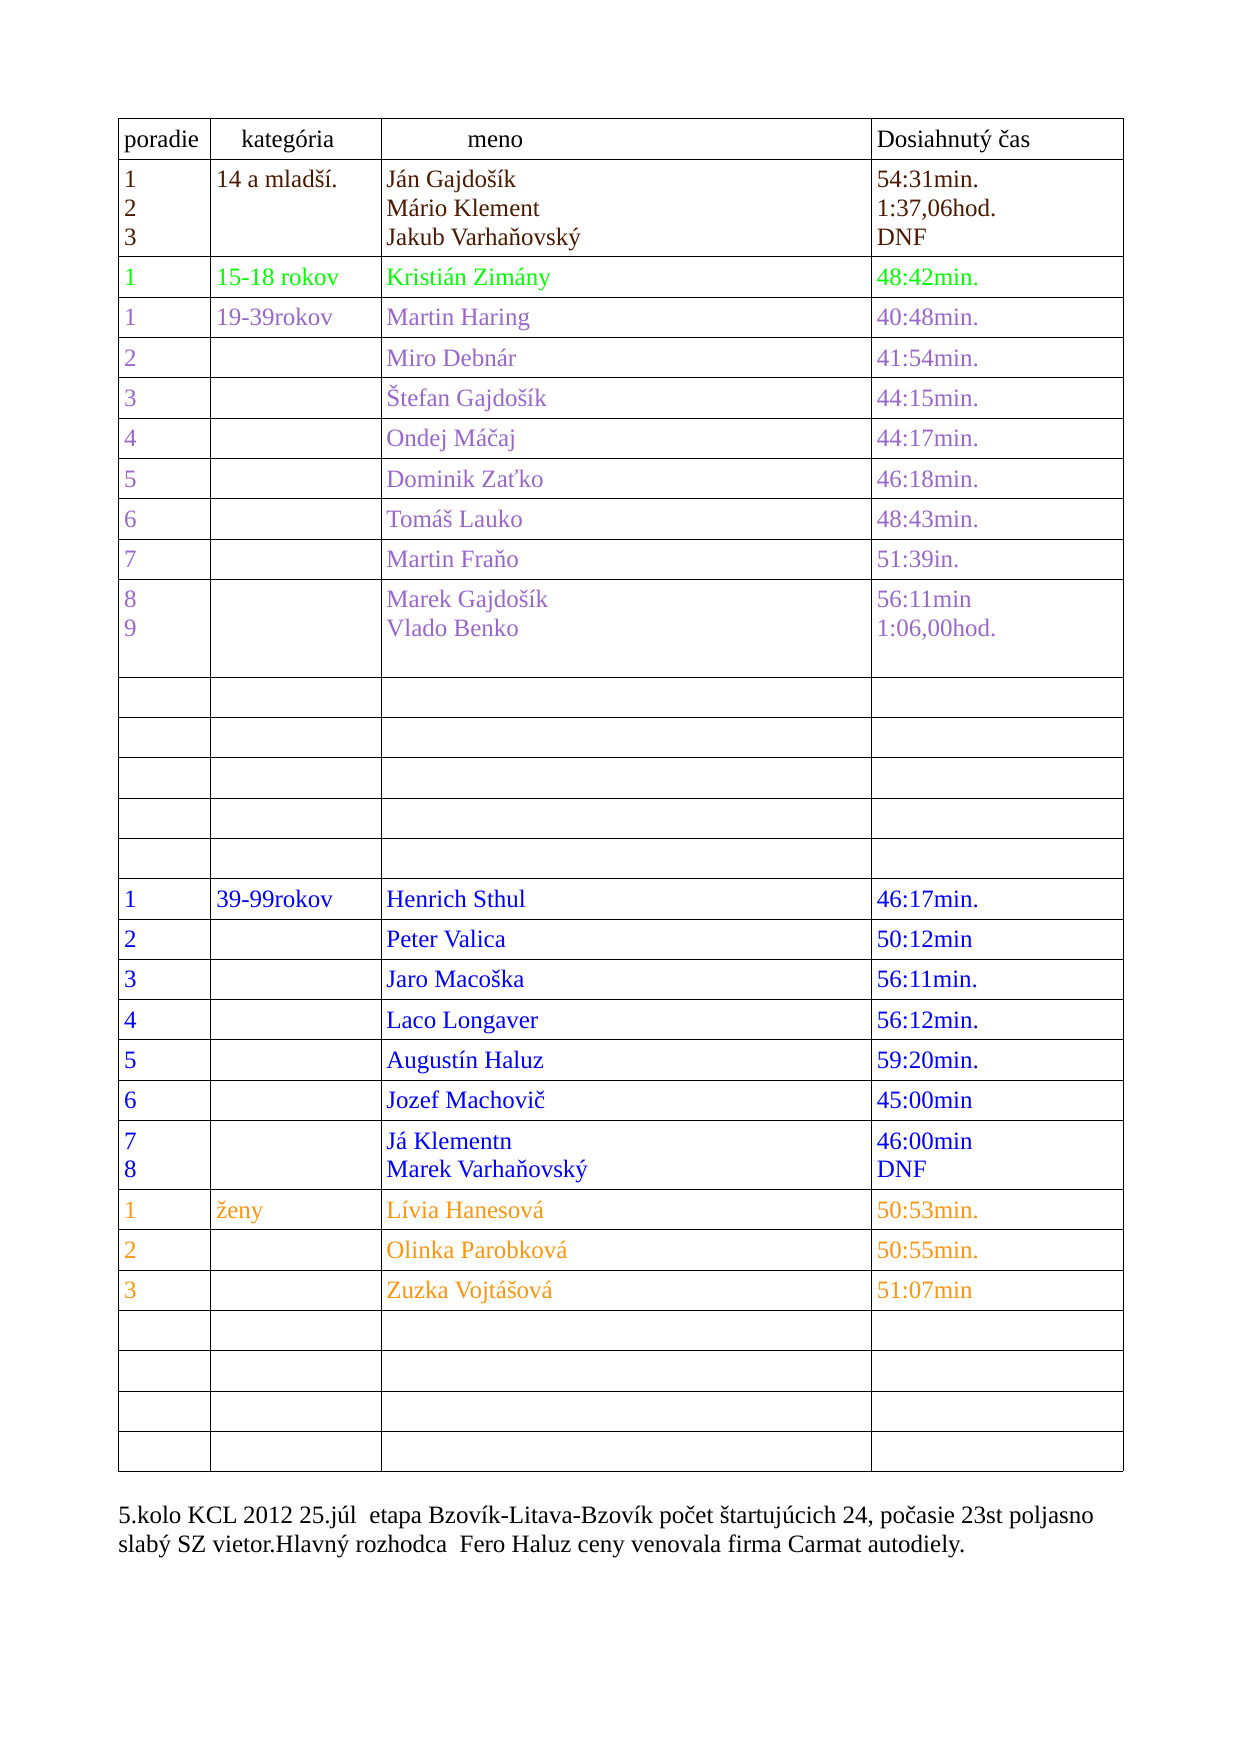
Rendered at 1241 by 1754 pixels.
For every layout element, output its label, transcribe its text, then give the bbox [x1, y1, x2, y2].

table_cell 3 [119, 1271, 210, 1310]
table_cell 51:39in. [872, 540, 1123, 579]
table_cell 6 [119, 499, 210, 538]
table_cell 44:15min. [872, 378, 1123, 417]
table_cell [211, 540, 381, 579]
table_cell 1 [119, 879, 210, 918]
table_cell [382, 839, 871, 878]
table_cell 2 [119, 1230, 210, 1270]
table_cell [119, 718, 210, 757]
table_cell 40:48min. [872, 298, 1123, 337]
table_cell 44:17min. [872, 419, 1123, 458]
table_cell 7 8 [119, 1121, 210, 1189]
table_cell [211, 1311, 381, 1350]
table_cell [211, 499, 381, 538]
table_cell Henrich Sthul [382, 879, 871, 918]
table_cell ženy [211, 1190, 381, 1229]
table_cell Olinka Parobková [382, 1230, 871, 1270]
table_cell [211, 1081, 381, 1120]
table_cell Zuzka Vojtášová [382, 1271, 871, 1310]
table_cell [119, 678, 210, 717]
table_cell 1 2 3 [119, 160, 210, 256]
table_cell [382, 1311, 871, 1350]
table_cell [119, 839, 210, 878]
table_cell [872, 839, 1123, 878]
table_cell Martin Fraňo [382, 540, 871, 579]
table_cell [211, 839, 381, 878]
table_cell Miro Debnár [382, 338, 871, 377]
table_cell [872, 678, 1123, 717]
table_cell [872, 1311, 1123, 1350]
table_cell 1 [119, 257, 210, 297]
text 5.kolo KCL 2012 25.júl etapa Bzovík-Litava-Bzovík počet štartujúcich 24, počasie 23st poljasno slabý SZ vietor.Hlavný rozhodca Fero Haluz ceny venovala firma Carmat autodiely. [118, 1500, 1122, 1558]
table_cell [119, 1432, 210, 1471]
table_cell 5 [119, 1040, 210, 1080]
table_cell 8 9 [119, 580, 210, 677]
table_cell 6 [119, 1081, 210, 1120]
table_cell 41:54min. [872, 338, 1123, 377]
table_cell 56:11min 1:06,00hod. [872, 580, 1123, 677]
table_cell 46:18min. [872, 459, 1123, 498]
table_cell 4 [119, 1000, 210, 1039]
table_cell [211, 419, 381, 458]
table_cell [211, 1000, 381, 1039]
table_cell [872, 1392, 1123, 1431]
table_cell 3 [119, 960, 210, 999]
table_cell 48:42min. [872, 257, 1123, 297]
table_cell 2 [119, 338, 210, 377]
table_cell Dominik Zaťko [382, 459, 871, 498]
table_cell [211, 580, 381, 677]
table_cell 45:00min [872, 1081, 1123, 1120]
table_cell [872, 758, 1123, 797]
table_cell Laco Longaver [382, 1000, 871, 1039]
table_cell 1 [119, 298, 210, 337]
table_cell [382, 1392, 871, 1431]
table_cell [211, 758, 381, 797]
table_cell 3 [119, 378, 210, 417]
table_cell [211, 1230, 381, 1270]
table_header poradie [119, 119, 210, 158]
table_cell Já Klementn Marek Varhaňovský [382, 1121, 871, 1189]
table_cell 48:43min. [872, 499, 1123, 538]
table_header meno [382, 119, 871, 158]
table_cell 2 [119, 920, 210, 959]
table_cell [382, 758, 871, 797]
table_cell Lívia Hanesová [382, 1190, 871, 1229]
table_cell 19-39rokov [211, 298, 381, 337]
table_cell [211, 1432, 381, 1471]
table_cell Marek Gajdošík Vlado Benko [382, 580, 871, 677]
table_cell 56:12min. [872, 1000, 1123, 1039]
table_cell Jaro Macoška [382, 960, 871, 999]
table_cell 54:31min. 1:37,06hod. DNF [872, 160, 1123, 256]
table_cell [211, 960, 381, 999]
table_header kategória [211, 119, 381, 158]
table_cell 4 [119, 419, 210, 458]
table_cell Peter Valica [382, 920, 871, 959]
table_cell 5 [119, 459, 210, 498]
table_cell [872, 718, 1123, 757]
table_cell [211, 378, 381, 417]
table_cell 50:12min [872, 920, 1123, 959]
table_cell 1 [119, 1190, 210, 1229]
table_cell [119, 799, 210, 838]
table_cell Kristián Zimány [382, 257, 871, 297]
table_cell [119, 1311, 210, 1350]
table_cell [382, 678, 871, 717]
table_cell [119, 758, 210, 797]
table_cell [211, 459, 381, 498]
table_cell [211, 1351, 381, 1391]
table_cell [382, 1432, 871, 1471]
table_cell [382, 718, 871, 757]
table_cell Augustín Haluz [382, 1040, 871, 1080]
table_cell 39-99rokov [211, 879, 381, 918]
table_cell [119, 1351, 210, 1391]
table_cell 46:17min. [872, 879, 1123, 918]
table_cell 15-18 rokov [211, 257, 381, 297]
table_cell 51:07min [872, 1271, 1123, 1310]
table_cell 56:11min. [872, 960, 1123, 999]
table_cell [119, 1392, 210, 1431]
table_cell [211, 799, 381, 838]
table_cell [211, 718, 381, 757]
table_header Dosiahnutý čas [872, 119, 1123, 158]
table_cell Tomáš Lauko [382, 499, 871, 538]
table_cell [382, 799, 871, 838]
table_cell Martin Haring [382, 298, 871, 337]
table_cell 50:55min. [872, 1230, 1123, 1270]
table_cell [382, 1351, 871, 1391]
table_cell [872, 799, 1123, 838]
table_cell [211, 338, 381, 377]
table_cell [211, 1121, 381, 1189]
table_cell Ondej Máčaj [382, 419, 871, 458]
table_cell [872, 1432, 1123, 1471]
table_cell 46:00min DNF [872, 1121, 1123, 1189]
table_cell [211, 1271, 381, 1310]
table_cell Jozef Machovič [382, 1081, 871, 1120]
table_cell [872, 1351, 1123, 1391]
table_cell [211, 1040, 381, 1080]
table_cell [211, 920, 381, 959]
table_cell Ján Gajdošík Mário Klement Jakub Varhaňovský [382, 160, 871, 256]
table_cell Štefan Gajdošík [382, 378, 871, 417]
table_cell 14 a mladší. [211, 160, 381, 256]
table_cell 59:20min. [872, 1040, 1123, 1080]
table_cell 50:53min. [872, 1190, 1123, 1229]
table_cell [211, 678, 381, 717]
table_cell [211, 1392, 381, 1431]
table_cell 7 [119, 540, 210, 579]
